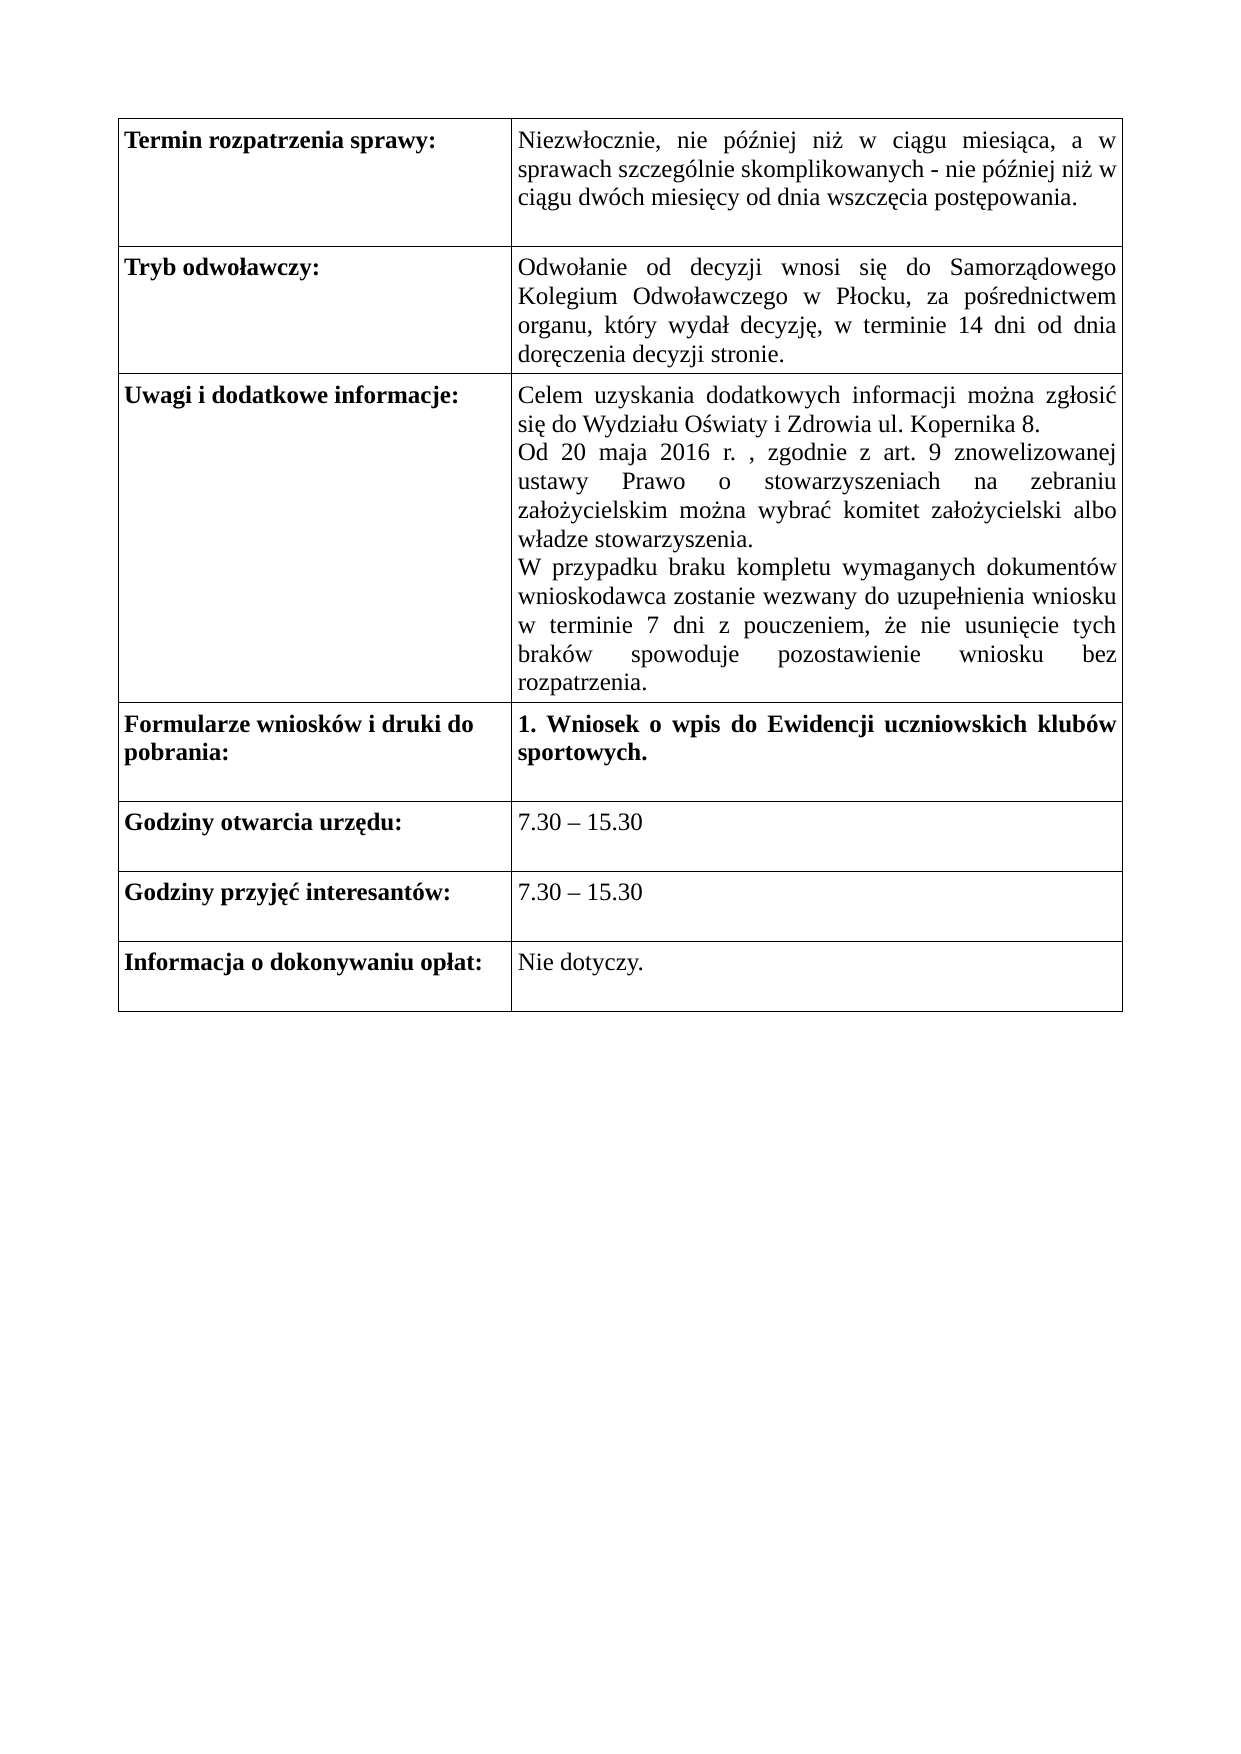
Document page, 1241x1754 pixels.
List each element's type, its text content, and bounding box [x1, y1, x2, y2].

table_cell 7.30 – 15.30 [512, 802, 1122, 871]
table_cell Termin rozpatrzenia sprawy: [119, 119, 511, 246]
table_cell Nie dotyczy. [512, 942, 1122, 1011]
table_cell Odwołanie od decyzji wnosi się do Samorządowego Kolegium Odwoławczego w Płocku, za pośrednictwem organu, który wydał decyzję, w terminie 14 dni od dnia doręczenia decyzji stronie. [512, 247, 1122, 373]
table_cell Formularze wniosków i druki do pobrania: [119, 703, 511, 801]
table_cell Celem uzyskania dodatkowych informacji można zgłosić się do Wydziału Oświaty i Zdrowia ul. Kopernika 8. Od 20 maja 2016 r. , zgodnie z art. 9 znowelizowanej ustawy Prawo o stowarzyszeniach na zebraniu założycielskim można wybrać komitet założycielski albo władze stowarzyszenia. W przypadku braku kompletu wymaganych dokumentów wnioskodawca zostanie wezwany do uzupełnienia wniosku w terminie 7 dni z pouczeniem, że nie usunięcie tych braków spowoduje pozostawienie wniosku bez rozpatrzenia. [512, 374, 1122, 702]
table_cell Uwagi i dodatkowe informacje: [119, 374, 511, 702]
table_cell Godziny otwarcia urzędu: [119, 802, 511, 871]
table_cell Tryb odwoławczy: [119, 247, 511, 373]
table_cell 1. Wniosek o wpis do Ewidencji uczniowskich klubów sportowych. [512, 703, 1122, 801]
table_cell Niezwłocznie, nie później niż w ciągu miesiąca, a w sprawach szczególnie skomplikowanych - nie później niż w ciągu dwóch miesięcy od dnia wszczęcia postępowania. [512, 119, 1122, 246]
table_cell Godziny przyjęć interesantów: [119, 872, 511, 941]
table_cell 7.30 – 15.30 [512, 872, 1122, 941]
table_cell Informacja o dokonywaniu opłat: [119, 942, 511, 1011]
